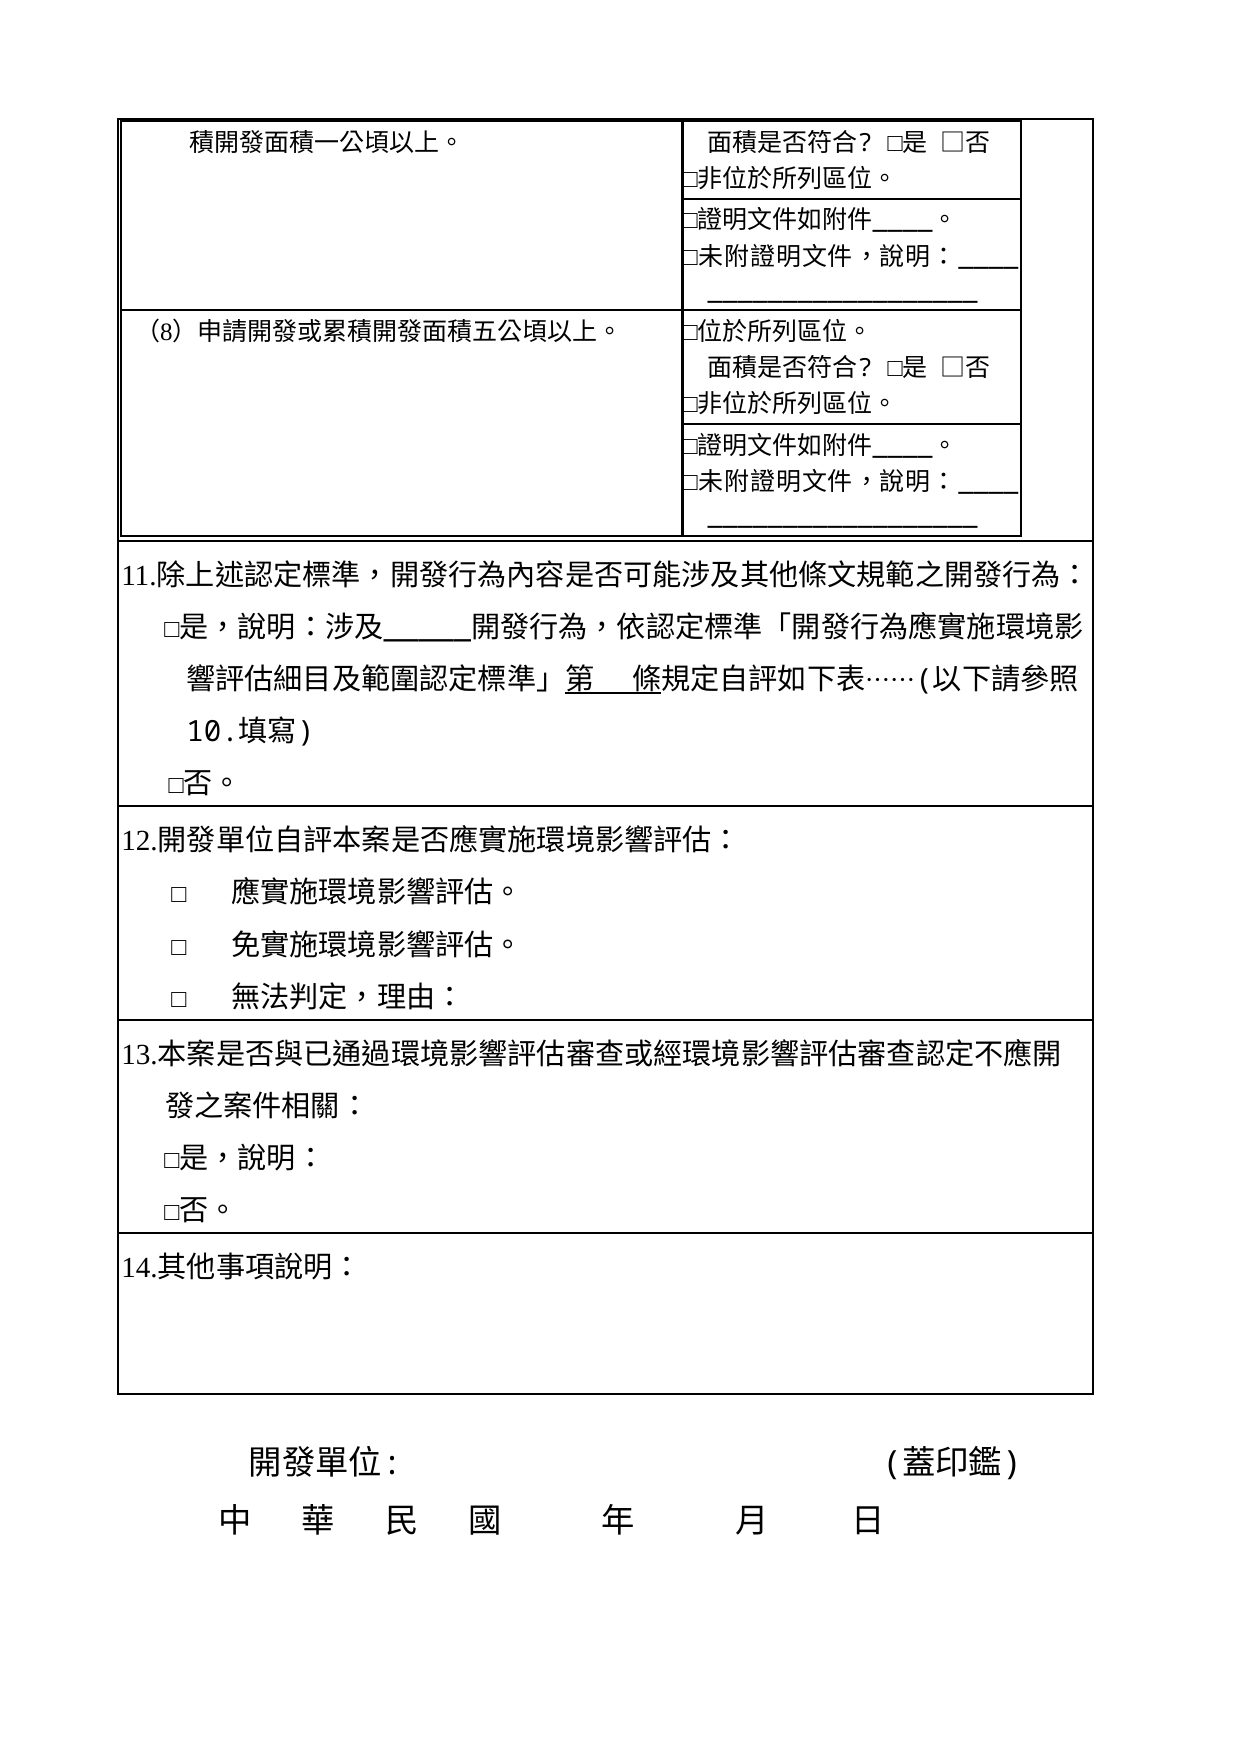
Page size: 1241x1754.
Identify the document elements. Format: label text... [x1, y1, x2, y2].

table_cell 14.其他事項說明： [119, 1234, 1092, 1393]
table_cell □位於所列區位。 面積是否符合? □是 □否 □非位於所列區位。 [684, 311, 1020, 423]
table_cell □證明文件如附件____。 □未附證明文件，說明：______________________ [684, 200, 1020, 309]
table_cell [119, 120, 1092, 540]
table_cell 積開發面積一公頃以上。 [122, 122, 681, 309]
table_cell 13.本案是否與已通過環境影響評估審查或經環境影響評估審查認定不應開發之案件相關： □是，說明： □否。 [119, 1021, 1092, 1232]
table_cell （8）申請開發或累積開發面積五公頃以上。 [122, 311, 681, 534]
table_cell 11.除上述認定標準，開發行為內容是否可能涉及其他條文規範之開發行為： □是，說明：涉及_____開發行為，依認定標準「開發行為應實施環境影響評估細目及範圍認定標準」第 條規定自評如下表……(以下請參照10.填寫) □否。 [119, 542, 1092, 805]
table_cell □證明文件如附件____。 □未附證明文件，說明：______________________ [684, 425, 1020, 534]
table_cell 面積是否符合? □是 □否 □非位於所列區位。 [684, 122, 1020, 198]
table_cell 12.開發單位自評本案是否應實施環境影響評估： □ 應實施環境影響評估。 □ 免實施環境影響評估。 □ 無法判定，理由： [119, 807, 1092, 1018]
text 開發單位: (蓋印鑑) [118, 1436, 1122, 1484]
text 中 華 民 國 年 月 日 [118, 1494, 1122, 1542]
